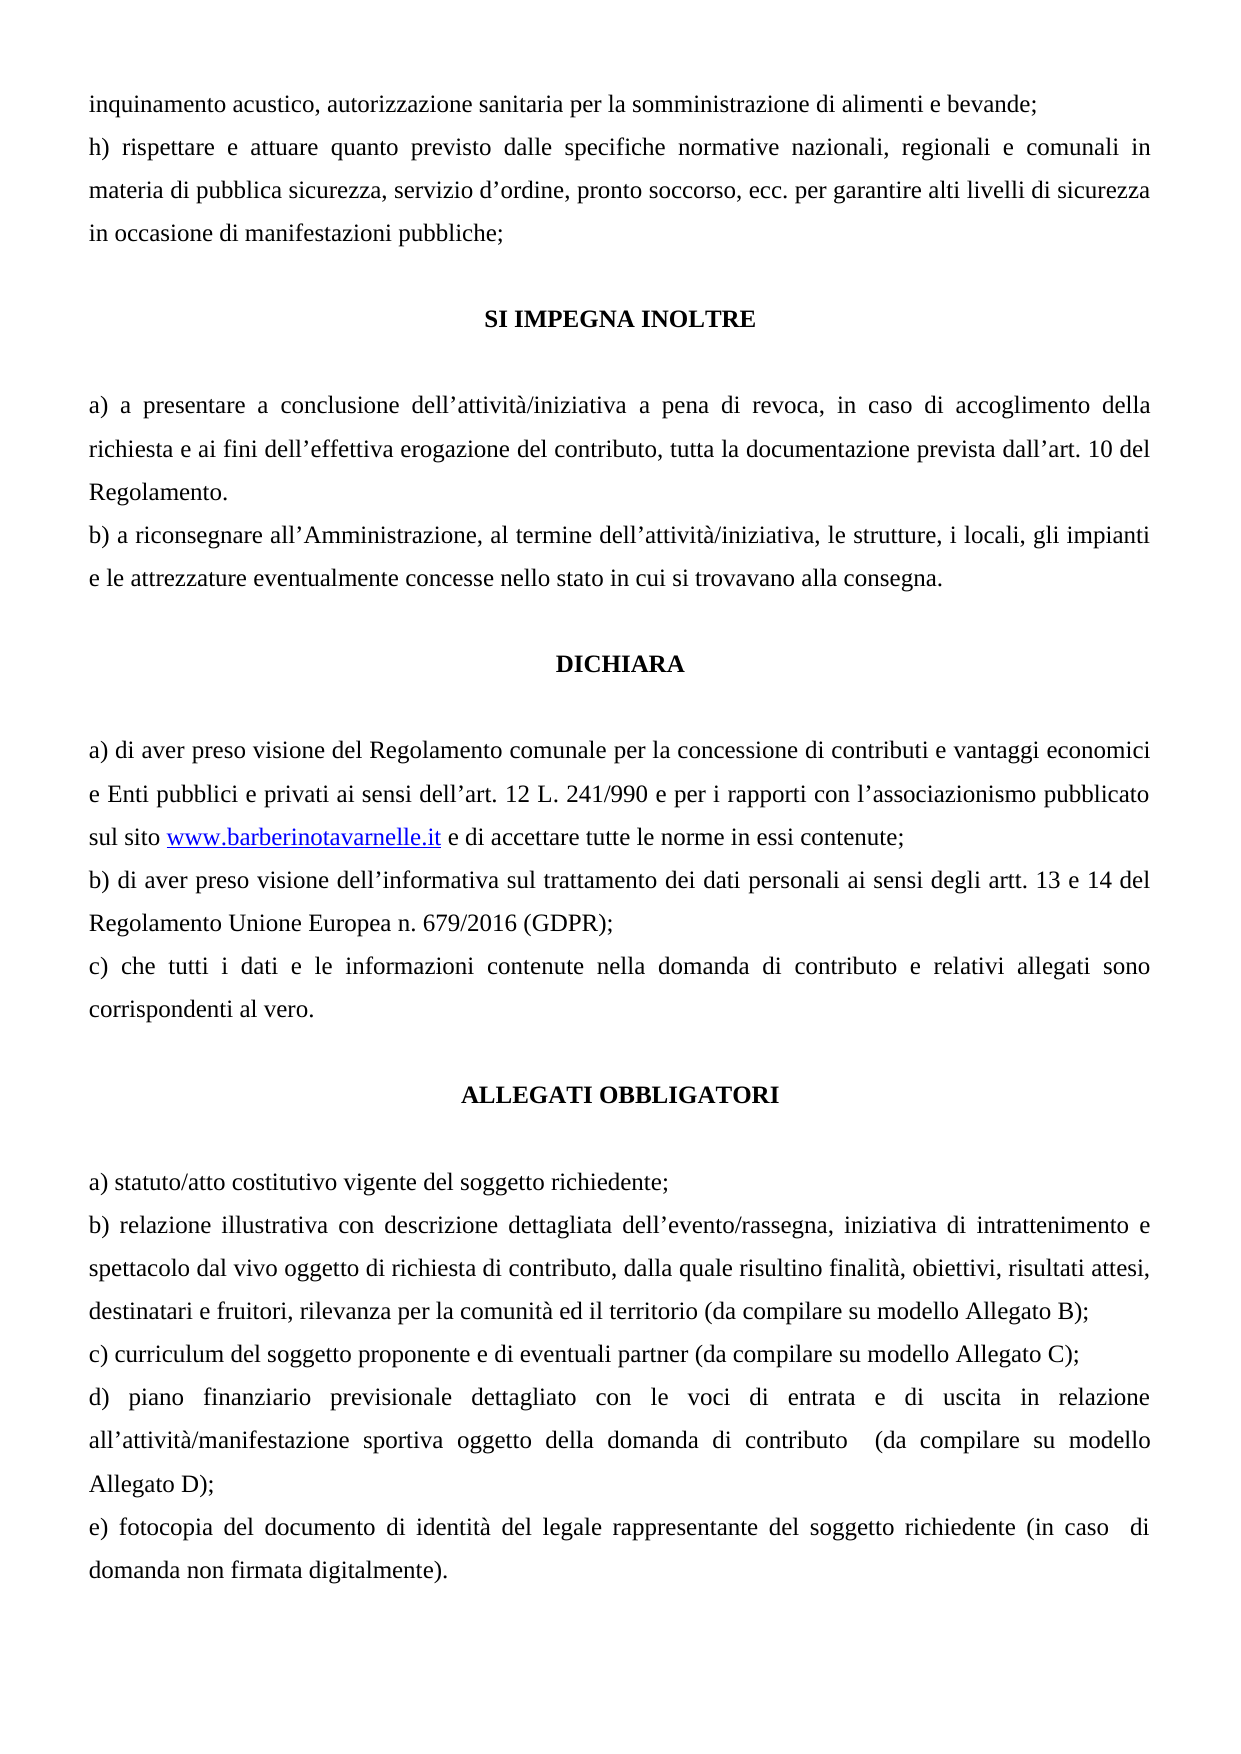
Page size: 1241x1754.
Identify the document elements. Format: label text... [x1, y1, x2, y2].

text a) di aver preso visione del Regolamento comunale per la concessione di contributi e vantaggi economici e Enti pubblici e privati ai sensi dell’art. 12 L. 241/990 e per i rapporti con l’associazionismo pubblicato sul sito www.barberinotavarnelle.it e di accettare tutte le norme in essi contenute; [89, 736, 1152, 851]
text a) a presentare a conclusione dell’attività/iniziativa a pena di revoca, in caso di accoglimento della richiesta e ai fini dell’effettiva erogazione del contributo, tutta la documentazione prevista dall’art. 10 del Regolamento. [89, 391, 1152, 506]
text ALLEGATI OBBLIGATORI [89, 1081, 1152, 1109]
text inquinamento acustico, autorizzazione sanitaria per la somministrazione di alimenti e bevande; [89, 89, 1152, 117]
text DICHIARA [89, 649, 1152, 678]
text b) relazione illustrativa con descrizione dettagliata dell’evento/rassegna, iniziativa di intrattenimento e spettacolo dal vivo oggetto di richiesta di contributo, dalla quale risultino finalità, obiettivi, risultati attesi, destinatari e fruitori, rilevanza per la comunità ed il territorio (da compilare su modello Allegato B); [89, 1210, 1152, 1325]
text b) a riconsegnare all’Amministrazione, al termine dell’attività/iniziativa, le strutture, i locali, gli impianti e le attrezzature eventualmente concesse nello stato in cui si trovavano alla consegna. [89, 520, 1152, 592]
text SI IMPEGNA INOLTRE [89, 304, 1152, 333]
text h) rispettare e attuare quanto previsto dalle specifiche normative nazionali, regionali e comunali in materia di pubblica sicurezza, servizio d’ordine, pronto soccorso, ecc. per garantire alti livelli di sicurezza in occasione di manifestazioni pubbliche; [89, 132, 1152, 247]
text c) che tutti i dati e le informazioni contenute nella domanda di contributo e relativi allegati sono corrispondenti al vero. [89, 951, 1152, 1023]
text b) di aver preso visione dell’informativa sul trattamento dei dati personali ai sensi degli artt. 13 e 14 del Regolamento Unione Europea n. 679/2016 (GDPR); [89, 865, 1152, 937]
text d) piano finanziario previsionale dettagliato con le voci di entrata e di uscita in relazione all’attività/manifestazione sportiva oggetto della domanda di contributo (da compilare su modello Allegato D); [89, 1382, 1152, 1497]
text e) fotocopia del documento di identità del legale rappresentante del soggetto richiedente (in caso di domanda non firmata digitalmente). [89, 1512, 1152, 1584]
text c) curriculum del soggetto proponente e di eventuali partner (da compilare su modello Allegato C); [89, 1339, 1152, 1368]
text a) statuto/atto costitutivo vigente del soggetto richiedente; [89, 1167, 1152, 1196]
